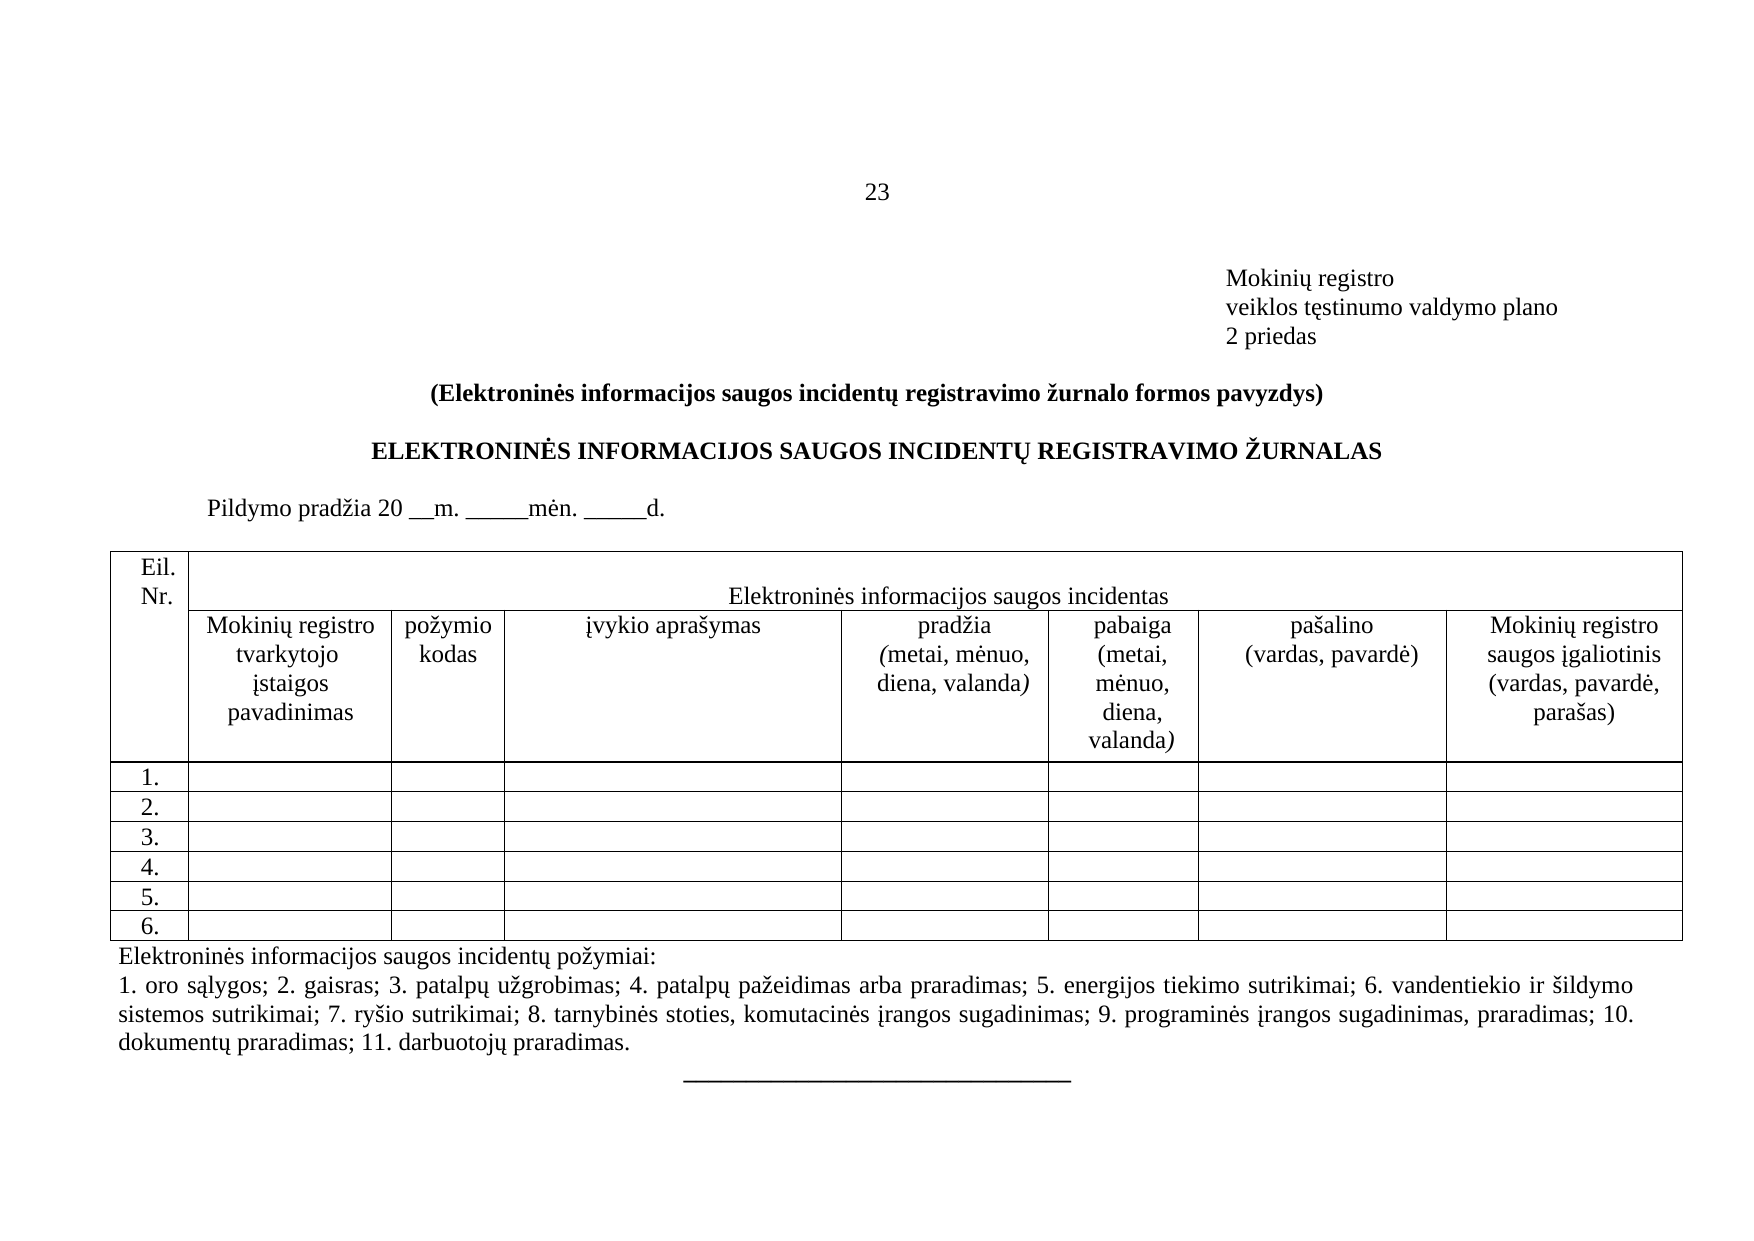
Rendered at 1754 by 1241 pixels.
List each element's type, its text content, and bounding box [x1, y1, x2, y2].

text 1. oro sąlygos; 2. gaisras; 3. patalpų užgrobimas; 4. patalpų pažeidimas arba praradimas; 5. energijos tiekimo sutrikimai; 6. vandentiekio ir šildymo sistemos sutrikimai; 7. ryšio sutrikimai; 8. tarnybinės stoties, komutacinės įrangos sugadinimas; 9. programinės įrangos sugadinimas, praradimas; 10. dokumentų praradimas; 11. darbuotojų praradimas. [118, 970, 1636, 1056]
table_cell [189, 911, 391, 940]
table_cell [842, 852, 1048, 881]
table_cell [189, 852, 391, 881]
text Pildymo pradžia 20 __m. _____mėn. _____d. [118, 493, 1636, 522]
table_cell [392, 792, 504, 821]
table_cell 1. [111, 763, 188, 791]
table_cell 3. [111, 822, 188, 851]
table_cell pašalino (vardas, pavardė) [1199, 611, 1446, 761]
table_cell [505, 792, 841, 821]
table_cell 2. [111, 792, 188, 821]
table_cell [1447, 882, 1682, 910]
table_cell 5. [111, 882, 188, 910]
table_cell 6. [111, 911, 188, 940]
table_cell [1199, 911, 1446, 940]
table_cell [1447, 792, 1682, 821]
table_cell [189, 792, 391, 821]
table_cell [1447, 852, 1682, 881]
table_cell [842, 822, 1048, 851]
table_cell [392, 822, 504, 851]
table_cell [189, 882, 391, 910]
table_cell [189, 763, 391, 791]
table_cell požymio kodas [392, 611, 504, 761]
table_cell [1049, 792, 1198, 821]
table_cell [1447, 911, 1682, 940]
table_cell [392, 852, 504, 881]
table_cell įvykio aprašymas [505, 611, 841, 761]
table_cell [1049, 882, 1198, 910]
table_cell [842, 882, 1048, 910]
text Elektroninės informacijos saugos incidentų požymiai: [118, 941, 1636, 970]
text _______________________________ [118, 1056, 1636, 1085]
text ELEKTRONINĖS INFORMACIJOS SAUGOS INCIDENTŲ REGISTRAVIMO ŽURNALAS [118, 436, 1636, 465]
table_cell [1049, 852, 1198, 881]
table_cell [392, 882, 504, 910]
table_cell Mokinių registro saugos įgaliotinis (vardas, pavardė, parašas) [1447, 611, 1682, 761]
table_cell [1447, 763, 1682, 791]
table_cell [1199, 822, 1446, 851]
table_cell [392, 911, 504, 940]
table_cell [505, 822, 841, 851]
table_header Elektroninės informacijos saugos incidentas [189, 552, 1682, 609]
text 2 priedas [1224, 321, 1636, 350]
table_cell [842, 911, 1048, 940]
table_cell [392, 763, 504, 791]
table_cell [505, 763, 841, 791]
table_cell pradžia (metai, mėnuo, diena, valanda) [842, 611, 1048, 761]
text Mokinių registro [1224, 263, 1636, 292]
table_cell [1049, 911, 1198, 940]
table_cell [189, 822, 391, 851]
table_cell [505, 882, 841, 910]
table_cell [1199, 882, 1446, 910]
table_header Eil. Nr. [111, 552, 188, 761]
table_cell [505, 911, 841, 940]
table_cell pabaiga (metai, mėnuo, diena, valanda) [1049, 611, 1198, 761]
table_cell [842, 763, 1048, 791]
table_cell [505, 852, 841, 881]
table_cell [1049, 763, 1198, 791]
table_cell [1447, 822, 1682, 851]
table_cell [1199, 763, 1446, 791]
table_cell [1199, 852, 1446, 881]
text veiklos tęstinumo valdymo plano [1224, 292, 1636, 321]
table_cell Mokinių registro tvarkytojo įstaigos pavadinimas [189, 611, 391, 761]
table_cell [842, 792, 1048, 821]
text (Elektroninės informacijos saugos incidentų registravimo žurnalo formos pavyzdys) [118, 378, 1636, 407]
table_cell [1049, 822, 1198, 851]
table_cell 4. [111, 852, 188, 881]
table_cell [1199, 792, 1446, 821]
